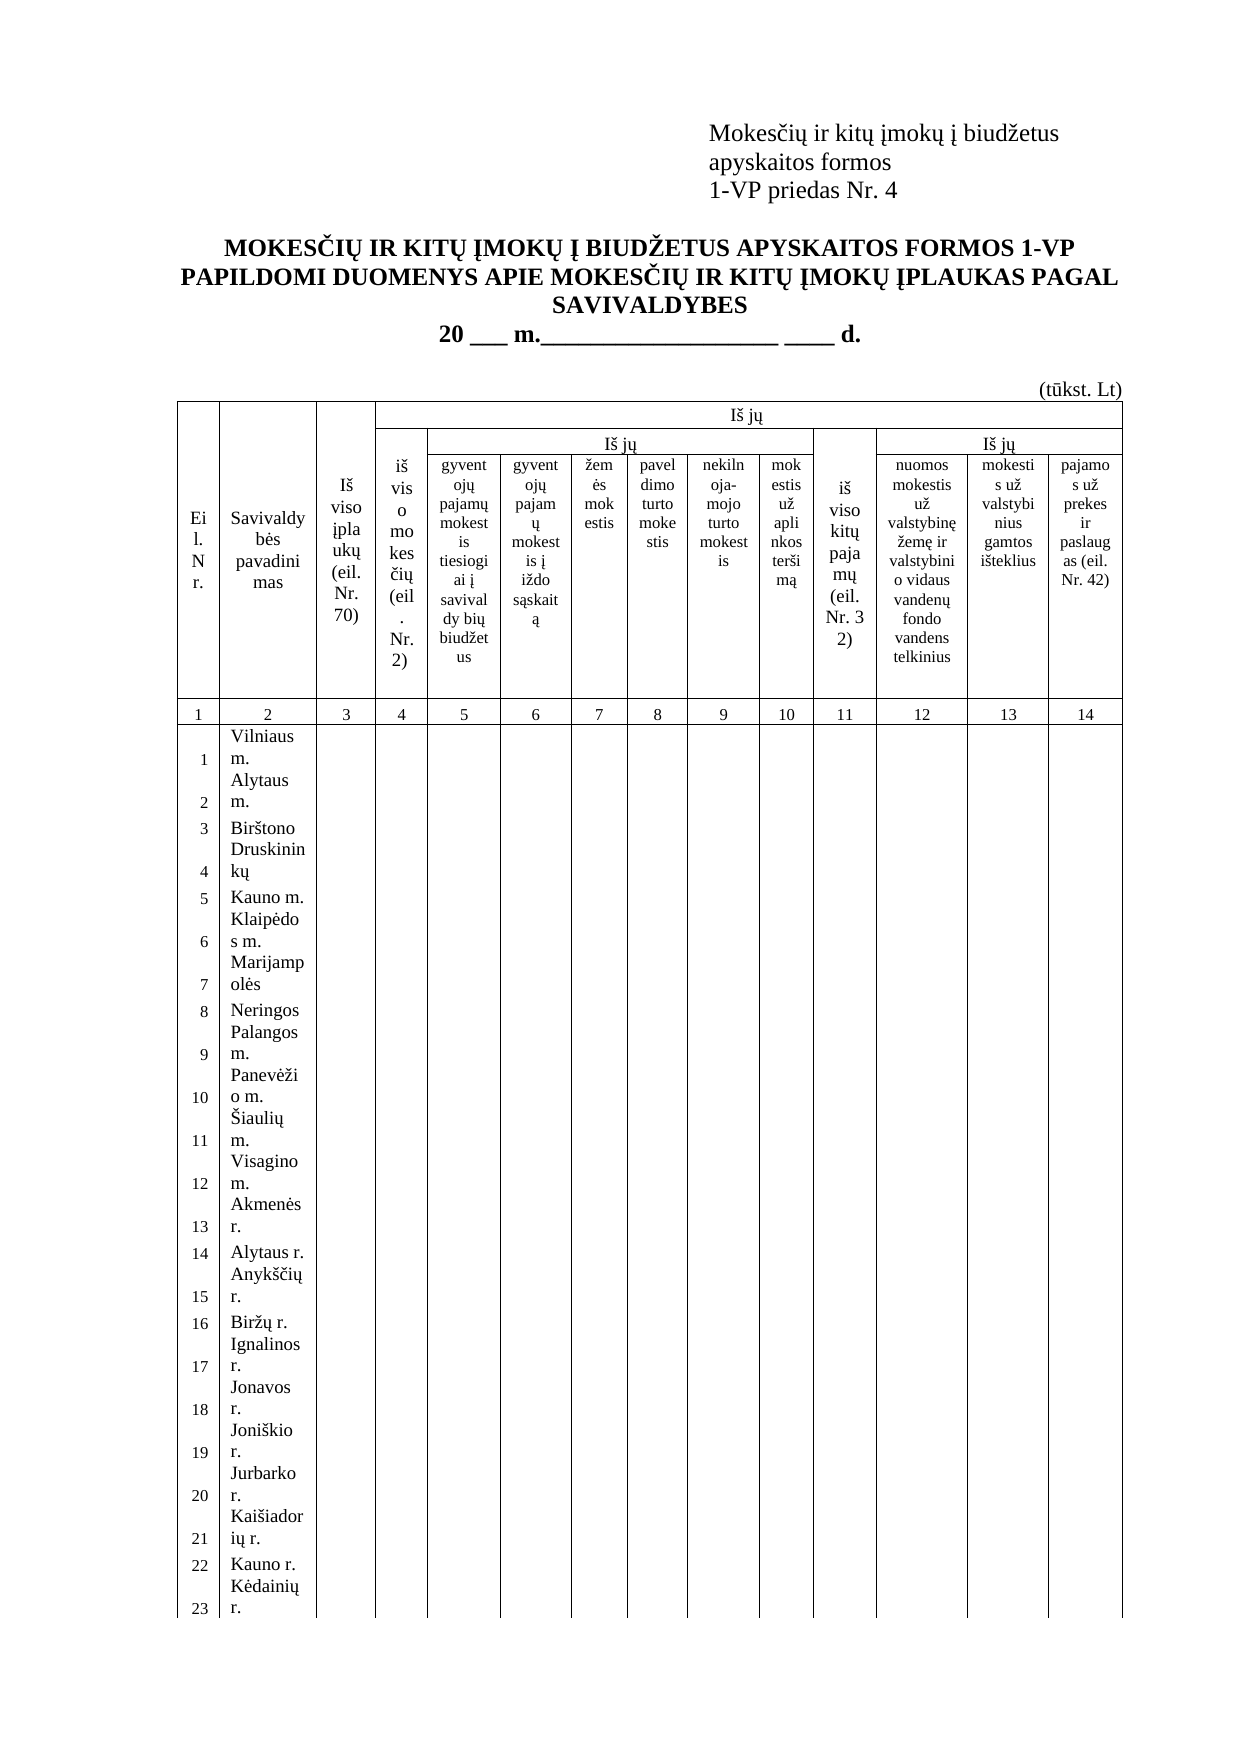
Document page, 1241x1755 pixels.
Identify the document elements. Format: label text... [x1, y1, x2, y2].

table_cell [572, 838, 627, 881]
table_cell [688, 1462, 759, 1505]
table_cell [317, 1306, 375, 1333]
table_cell [1049, 1150, 1122, 1193]
table_cell [317, 1193, 375, 1236]
table_cell 7 [572, 699, 627, 724]
table_cell [968, 881, 1048, 908]
table_cell [501, 769, 571, 812]
table_cell [376, 1236, 427, 1263]
table_cell [501, 1236, 571, 1263]
table_cell [968, 1064, 1048, 1107]
table_cell [760, 881, 813, 908]
table_cell [877, 994, 967, 1021]
table_header Iš viso įplaukų (eil. Nr. 70) [317, 402, 375, 698]
table_cell [628, 908, 687, 951]
table_cell [814, 1419, 876, 1462]
table_cell [628, 1236, 687, 1263]
table_cell [1049, 1306, 1122, 1333]
table_cell [317, 1107, 375, 1150]
table_cell [572, 769, 627, 812]
table_cell 8 [628, 699, 687, 724]
table_cell [760, 838, 813, 881]
table_cell [1049, 1505, 1122, 1548]
table_cell [688, 1021, 759, 1064]
table_cell mokestis už aplinkos teršimą [760, 455, 813, 698]
table_cell [376, 1150, 427, 1193]
table_cell [317, 951, 375, 994]
table_cell [376, 1505, 427, 1548]
table_cell Alytaus m. [220, 769, 316, 812]
table_cell [688, 1548, 759, 1575]
table_cell [572, 1150, 627, 1193]
table_cell [688, 812, 759, 838]
table_cell [628, 1548, 687, 1575]
table_cell [628, 1419, 687, 1462]
table_cell [317, 769, 375, 812]
table_cell [572, 1575, 627, 1618]
table_cell [428, 1064, 500, 1107]
table_cell [428, 1419, 500, 1462]
table_cell [814, 908, 876, 951]
table_cell pajamos už prekes ir paslaugas (eil. Nr. 42) [1049, 455, 1122, 698]
table_cell [968, 1376, 1048, 1419]
table_cell [1049, 769, 1122, 812]
table_cell Ignalinos r. [220, 1333, 316, 1376]
table_cell [572, 812, 627, 838]
table_cell [428, 1575, 500, 1618]
table_cell [760, 1021, 813, 1064]
table_cell [1049, 1575, 1122, 1618]
table_cell [688, 1263, 759, 1306]
table_cell [628, 812, 687, 838]
table_cell [877, 1236, 967, 1263]
table_cell 9 [688, 699, 759, 724]
table_cell [1049, 1548, 1122, 1575]
table_cell Šiaulių m. [220, 1107, 316, 1150]
table_cell [1049, 1064, 1122, 1107]
table_cell [877, 908, 967, 951]
table_cell [814, 725, 876, 768]
table_cell [628, 838, 687, 881]
table_cell [428, 994, 500, 1021]
table_cell [1049, 1333, 1122, 1376]
table_cell [968, 1505, 1048, 1548]
table_cell [877, 1107, 967, 1150]
table_cell [317, 1376, 375, 1419]
table_cell [376, 1333, 427, 1376]
table_cell [688, 994, 759, 1021]
table_cell [628, 769, 687, 812]
table_cell [760, 1193, 813, 1236]
table_cell 12 [178, 1150, 219, 1193]
table_cell [968, 725, 1048, 768]
table_cell [572, 1021, 627, 1064]
table_cell Akmenės r. [220, 1193, 316, 1236]
table_cell [501, 994, 571, 1021]
table_cell [572, 1419, 627, 1462]
table_cell [317, 1263, 375, 1306]
table_cell [968, 1306, 1048, 1333]
table_cell [877, 1505, 967, 1548]
table_header Eil. Nr. [178, 402, 219, 698]
table_cell [968, 1575, 1048, 1618]
table_cell Biržų r. [220, 1306, 316, 1333]
table_cell [317, 1021, 375, 1064]
table_cell [877, 1376, 967, 1419]
table_cell [376, 951, 427, 994]
table_cell [968, 1419, 1048, 1462]
table_cell Jurbarko r. [220, 1462, 316, 1505]
table_cell 22 [178, 1548, 219, 1575]
table_cell [760, 812, 813, 838]
table_cell paveldimo turto mokestis [628, 455, 687, 698]
table_cell [688, 1236, 759, 1263]
table_cell [1049, 1462, 1122, 1505]
table_header Savivaldybės pavadinimas [220, 402, 316, 698]
table_cell [428, 881, 500, 908]
table_cell iš viso kitų pajamų (eil. Nr. 32) [814, 429, 876, 698]
table_cell [968, 1236, 1048, 1263]
table_cell [760, 1107, 813, 1150]
table_cell gyventojų pajamų mokestis į iždo sąskaitą [501, 455, 571, 698]
table_cell [814, 1021, 876, 1064]
table_cell 15 [178, 1263, 219, 1306]
table_header Iš jų [376, 402, 1122, 427]
table_cell [628, 1462, 687, 1505]
table_cell [814, 1150, 876, 1193]
table_cell [428, 1021, 500, 1064]
table_cell 21 [178, 1505, 219, 1548]
table_cell Palangos m. [220, 1021, 316, 1064]
table_cell [688, 908, 759, 951]
table_cell Marijampolės [220, 951, 316, 994]
table_cell [376, 1021, 427, 1064]
table_cell 5 [428, 699, 500, 724]
table_cell [376, 1462, 427, 1505]
table_cell [877, 1462, 967, 1505]
table_cell 2 [220, 699, 316, 724]
table_cell [814, 1575, 876, 1618]
table_cell [877, 1333, 967, 1376]
table_cell [1049, 725, 1122, 768]
table_cell [572, 1548, 627, 1575]
table_cell [877, 1419, 967, 1462]
table_cell [572, 1064, 627, 1107]
table_cell [968, 1021, 1048, 1064]
table_cell [877, 1021, 967, 1064]
table_cell [428, 1107, 500, 1150]
table_cell [760, 1462, 813, 1505]
table_cell [317, 1505, 375, 1548]
table_cell [688, 769, 759, 812]
table_cell [428, 1376, 500, 1419]
table_cell [428, 1462, 500, 1505]
table_cell nekilnoja- mojo turto mokestis [688, 455, 759, 698]
table_cell [501, 1107, 571, 1150]
table_cell [760, 1150, 813, 1193]
table_cell 9 [178, 1021, 219, 1064]
table_cell 2 [178, 769, 219, 812]
table_cell [628, 725, 687, 768]
table_cell [628, 951, 687, 994]
table_cell Anykščių r. [220, 1263, 316, 1306]
table_cell [572, 1462, 627, 1505]
table_cell [376, 1419, 427, 1462]
table_cell nuomos mokestis už valstybinę žemę ir valstybinio vidaus vandenų fondo vandens telkinius [877, 455, 967, 698]
table_cell Alytaus r. [220, 1236, 316, 1263]
table_cell [688, 1419, 759, 1462]
table_cell 17 [178, 1333, 219, 1376]
table_cell Kauno r. [220, 1548, 316, 1575]
table_cell [501, 1548, 571, 1575]
table_cell [428, 838, 500, 881]
table_cell [501, 1150, 571, 1193]
table_cell [428, 951, 500, 994]
table_cell [501, 812, 571, 838]
table_cell [814, 1306, 876, 1333]
table_cell [317, 1548, 375, 1575]
table_cell [877, 769, 967, 812]
table_cell [760, 908, 813, 951]
table_cell [628, 1306, 687, 1333]
text 1-VP priedas Nr. 4 [177, 176, 1122, 204]
table_cell [428, 1333, 500, 1376]
table_cell [760, 769, 813, 812]
text 20 ___ m.___________________ ____ d. [177, 319, 1122, 348]
table_cell [1049, 812, 1122, 838]
table_cell [317, 812, 375, 838]
table_cell [688, 725, 759, 768]
table_cell 1 [178, 725, 219, 768]
table_cell Kėdainių r. [220, 1575, 316, 1618]
table_cell Visagino m. [220, 1150, 316, 1193]
table_cell [968, 1462, 1048, 1505]
table_cell 4 [178, 838, 219, 881]
table_cell [628, 1376, 687, 1419]
table_cell [877, 1575, 967, 1618]
table_cell [760, 1064, 813, 1107]
table_cell [317, 1064, 375, 1107]
table_cell [814, 1333, 876, 1376]
table_cell [760, 1306, 813, 1333]
table_cell 19 [178, 1419, 219, 1462]
table_cell [688, 881, 759, 908]
table_cell [1049, 838, 1122, 881]
table_cell 3 [317, 699, 375, 724]
table_cell Jonavos r. [220, 1376, 316, 1419]
table_cell iš viso mokesčių (eil. Nr. 2) [376, 429, 427, 698]
table_cell 4 [376, 699, 427, 724]
text MOKESČIŲ IR KITŲ ĮMOKŲ Į BIUDŽETUS APYSKAITOS FORMOS 1-VP PAPILDOMI DUOMENYS APIE MOKESČIŲ IR KITŲ ĮMOKŲ ĮPLAUKAS PAGAL SAVIVALDYBES [177, 233, 1122, 319]
table_cell [968, 1263, 1048, 1306]
table_cell [501, 1064, 571, 1107]
table_cell [760, 1236, 813, 1263]
table_cell [376, 725, 427, 768]
table_cell [814, 1505, 876, 1548]
table_cell [572, 951, 627, 994]
table_cell [968, 1107, 1048, 1150]
table_cell [760, 1263, 813, 1306]
table_cell [877, 1548, 967, 1575]
table_cell [428, 812, 500, 838]
table_cell [428, 1263, 500, 1306]
table_cell Panevėžio m. [220, 1064, 316, 1107]
table_cell [317, 881, 375, 908]
table_cell [1049, 881, 1122, 908]
table_cell [688, 1193, 759, 1236]
table_cell [572, 1236, 627, 1263]
table_cell [501, 1263, 571, 1306]
table_cell [501, 1193, 571, 1236]
table_cell [628, 1150, 687, 1193]
table_cell [968, 1193, 1048, 1236]
table_cell [428, 769, 500, 812]
table_cell [968, 1333, 1048, 1376]
table_cell [501, 1021, 571, 1064]
table_cell [1049, 1021, 1122, 1064]
table_cell [814, 1376, 876, 1419]
table_cell [688, 1107, 759, 1150]
text apyskaitos formos [177, 147, 1122, 176]
table_cell [814, 838, 876, 881]
table_cell [1049, 1193, 1122, 1236]
table_cell 8 [178, 994, 219, 1021]
table_cell [814, 812, 876, 838]
table_cell žemės mokestis [572, 455, 627, 698]
table_cell [968, 1150, 1048, 1193]
table_cell 20 [178, 1462, 219, 1505]
table_cell 3 [178, 812, 219, 838]
table_cell [376, 1376, 427, 1419]
table_cell [877, 1306, 967, 1333]
table_cell [501, 1575, 571, 1618]
table_cell [688, 1150, 759, 1193]
table_cell [628, 1021, 687, 1064]
table_cell [760, 994, 813, 1021]
table_cell [688, 1575, 759, 1618]
table_cell [572, 1376, 627, 1419]
table_cell [877, 881, 967, 908]
text (tūkst. Lt) [177, 377, 1122, 401]
table_cell [688, 1064, 759, 1107]
table_cell [317, 1333, 375, 1376]
table_cell [376, 1107, 427, 1150]
table_cell [968, 908, 1048, 951]
table_cell [877, 838, 967, 881]
table_cell [628, 1193, 687, 1236]
text Mokesčių ir kitų įmokų į biudžetus [709, 118, 1122, 147]
table_cell [814, 1193, 876, 1236]
table_cell Iš jų [877, 429, 1122, 454]
table_cell [877, 725, 967, 768]
table_cell Vilniaus m. [220, 725, 316, 768]
table_cell [877, 951, 967, 994]
table_cell [760, 951, 813, 994]
table_cell [428, 1548, 500, 1575]
table_cell [428, 1505, 500, 1548]
table_cell [376, 838, 427, 881]
table_cell 16 [178, 1306, 219, 1333]
table_cell Birštono [220, 812, 316, 838]
table_cell 11 [814, 699, 876, 724]
table_cell [501, 1419, 571, 1462]
table_cell [428, 908, 500, 951]
table_cell [688, 1333, 759, 1376]
table_cell mokestis už valstybinius gamtos išteklius [968, 455, 1048, 698]
table_cell [501, 1505, 571, 1548]
table_cell [501, 908, 571, 951]
table_cell Neringos [220, 994, 316, 1021]
table_cell [814, 994, 876, 1021]
table_cell [501, 1333, 571, 1376]
table_cell [376, 1306, 427, 1333]
table_cell [501, 1306, 571, 1333]
table_cell [968, 812, 1048, 838]
table_cell [317, 1419, 375, 1462]
table_cell [501, 838, 571, 881]
table_cell [628, 1505, 687, 1548]
table_cell [376, 1263, 427, 1306]
table_cell 7 [178, 951, 219, 994]
table_cell [376, 994, 427, 1021]
table_cell [1049, 1376, 1122, 1419]
table_cell [501, 881, 571, 908]
table_cell [814, 1236, 876, 1263]
table_cell [628, 1107, 687, 1150]
table_cell [428, 1306, 500, 1333]
table_cell [572, 1263, 627, 1306]
table_cell 11 [178, 1107, 219, 1150]
table_cell [760, 1419, 813, 1462]
table_cell [877, 1150, 967, 1193]
table_cell [814, 1064, 876, 1107]
table_cell [688, 1376, 759, 1419]
table_cell [760, 1505, 813, 1548]
table_cell [572, 1306, 627, 1333]
table_cell [628, 881, 687, 908]
table_cell [1049, 951, 1122, 994]
table_cell 6 [501, 699, 571, 724]
table_cell [688, 1306, 759, 1333]
table_cell [376, 908, 427, 951]
table_cell [628, 994, 687, 1021]
table_cell 12 [877, 699, 967, 724]
table_cell [1049, 908, 1122, 951]
table_cell [877, 1064, 967, 1107]
table_cell 18 [178, 1376, 219, 1419]
table_cell [968, 769, 1048, 812]
table_cell [572, 1505, 627, 1548]
table_cell [760, 1575, 813, 1618]
table_cell [1049, 1107, 1122, 1150]
table_cell [760, 1333, 813, 1376]
table_cell [968, 838, 1048, 881]
table_cell [688, 1505, 759, 1548]
table_cell 13 [178, 1193, 219, 1236]
table_cell [376, 1193, 427, 1236]
table_cell [376, 769, 427, 812]
table_cell [501, 725, 571, 768]
table_cell [628, 1064, 687, 1107]
table_cell Kauno m. [220, 881, 316, 908]
table_cell [877, 812, 967, 838]
table_cell Klaipėdos m. [220, 908, 316, 951]
table_cell [628, 1333, 687, 1376]
table_cell [376, 1575, 427, 1618]
table_cell [317, 1236, 375, 1263]
table_cell [376, 881, 427, 908]
table_cell [428, 725, 500, 768]
table_cell [501, 951, 571, 994]
table_cell [572, 1107, 627, 1150]
table_cell Iš jų [428, 429, 813, 454]
table_cell 14 [1049, 699, 1122, 724]
table_cell Joniškio r. [220, 1419, 316, 1462]
table_cell 10 [178, 1064, 219, 1107]
table_cell [760, 1376, 813, 1419]
table_cell 23 [178, 1575, 219, 1618]
table_cell [317, 1575, 375, 1618]
table_cell [814, 881, 876, 908]
table_cell 6 [178, 908, 219, 951]
table_cell 1 [178, 699, 219, 724]
table_cell [572, 1193, 627, 1236]
table_cell gyventojų pajamų mokestis tiesiogiai į savivaldy bių biudžetus [428, 455, 500, 698]
table_cell [572, 994, 627, 1021]
table_cell [814, 1107, 876, 1150]
table_cell Druskininkų [220, 838, 316, 881]
table_cell [814, 769, 876, 812]
table_cell [760, 1548, 813, 1575]
table_cell 14 [178, 1236, 219, 1263]
table_cell [1049, 1419, 1122, 1462]
table_cell Kaišiadorių r. [220, 1505, 316, 1548]
table_cell [1049, 994, 1122, 1021]
table_cell [877, 1193, 967, 1236]
table_cell 13 [968, 699, 1048, 724]
table_cell [572, 725, 627, 768]
table_cell 5 [178, 881, 219, 908]
table_cell [814, 1263, 876, 1306]
table_cell [317, 908, 375, 951]
table_cell [814, 1548, 876, 1575]
table_cell [428, 1150, 500, 1193]
table_cell [317, 725, 375, 768]
table_cell [688, 951, 759, 994]
table_cell [376, 1548, 427, 1575]
table_cell [317, 994, 375, 1021]
table_cell [572, 1333, 627, 1376]
table_cell [968, 1548, 1048, 1575]
table_cell [1049, 1263, 1122, 1306]
table_cell [317, 1150, 375, 1193]
table_cell [501, 1462, 571, 1505]
table_cell [376, 812, 427, 838]
table_cell [428, 1236, 500, 1263]
table_cell 10 [760, 699, 813, 724]
table_cell [317, 838, 375, 881]
table_cell [428, 1193, 500, 1236]
table_cell [628, 1263, 687, 1306]
table_cell [688, 838, 759, 881]
table_cell [572, 908, 627, 951]
table_cell [572, 881, 627, 908]
table_cell [628, 1575, 687, 1618]
table_cell [501, 1376, 571, 1419]
table_cell [968, 951, 1048, 994]
table_cell [760, 725, 813, 768]
table_cell [814, 1462, 876, 1505]
table_cell [877, 1263, 967, 1306]
table_cell [376, 1064, 427, 1107]
table_cell [317, 1462, 375, 1505]
table_cell [1049, 1236, 1122, 1263]
table_cell [968, 994, 1048, 1021]
table_cell [814, 951, 876, 994]
